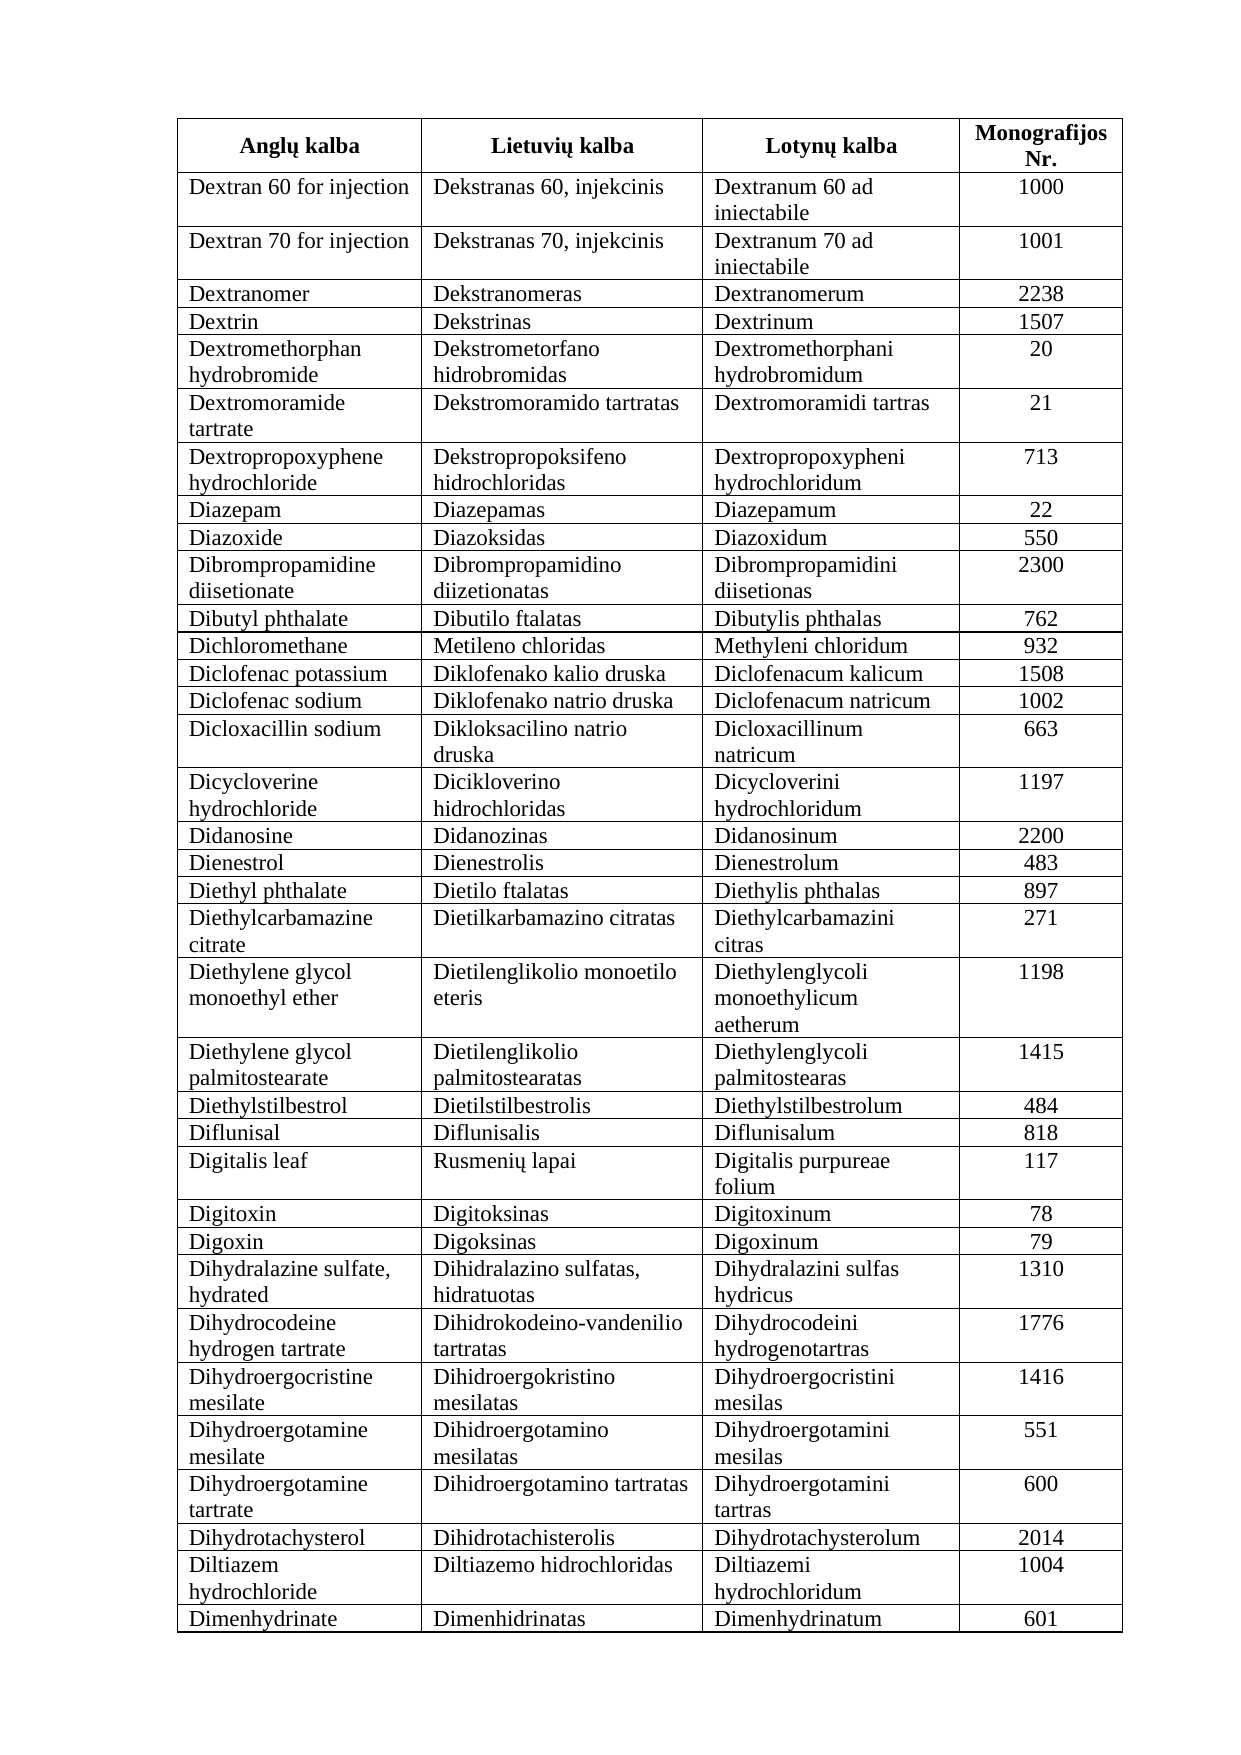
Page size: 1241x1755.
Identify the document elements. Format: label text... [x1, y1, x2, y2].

table_cell Dibrompropamidine diisetionate [178, 551, 421, 604]
table_cell Diethylene glycol monoethyl ether [178, 958, 421, 1037]
table_cell Diethylene glycol palmitostearate [178, 1038, 421, 1091]
table_header Lotynų kalba [703, 119, 959, 172]
table_cell 484 [960, 1092, 1122, 1118]
table_cell Dextrinum [703, 308, 959, 334]
table_cell Digitoxin [178, 1200, 421, 1227]
table_cell Dietilo ftalatas [422, 877, 702, 903]
table_cell Dekstrometorfano hidrobromidas [422, 335, 702, 388]
table_cell Dextrin [178, 308, 421, 334]
table_cell 818 [960, 1119, 1122, 1146]
table_cell Dextranomer [178, 280, 421, 307]
table_cell Diethylis phthalas [703, 877, 959, 903]
table_cell Dihydralazine sulfate, hydrated [178, 1255, 421, 1308]
table_cell Dienestrol [178, 850, 421, 876]
table_cell Digitalis leaf [178, 1147, 421, 1199]
table_cell 1198 [960, 958, 1122, 1037]
table_header Monografijos Nr. [960, 119, 1122, 172]
table_cell Diltiazemi hydrochloridum [703, 1551, 959, 1604]
table_cell Diltiazemo hidrochloridas [422, 1551, 702, 1604]
table_cell 550 [960, 524, 1122, 550]
table_cell Didanosine [178, 822, 421, 848]
table_header Lietuvių kalba [422, 119, 702, 172]
table_cell Diazoxidum [703, 524, 959, 550]
table_cell Dextromethorphani hydrobromidum [703, 335, 959, 388]
table_cell Diazoksidas [422, 524, 702, 550]
table_cell Dihydrotachysterolum [703, 1524, 959, 1550]
table_cell Dikloksacilino natrio druska [422, 715, 702, 767]
table_cell Dietilenglikolio monoetilo eteris [422, 958, 702, 1037]
table_cell Diethylstilbestrolum [703, 1092, 959, 1118]
table_cell Diklofenako kalio druska [422, 660, 702, 686]
table_cell Dekstranomeras [422, 280, 702, 307]
table_cell Diethylenglycoli palmitostearas [703, 1038, 959, 1091]
table_cell Dihydroergotamine mesilate [178, 1416, 421, 1469]
table_cell Dienestrolum [703, 850, 959, 876]
table_cell Dimenhydrinate [178, 1605, 421, 1631]
table_cell Dibrompropamidini diisetionas [703, 551, 959, 604]
table_cell Dienestrolis [422, 850, 702, 876]
table_cell 551 [960, 1416, 1122, 1469]
table_cell Dextranomerum [703, 280, 959, 307]
table_cell Diazepamas [422, 496, 702, 523]
table_cell Diclofenacum natricum [703, 687, 959, 713]
table_cell Dietilstilbestrolis [422, 1092, 702, 1118]
table_cell Dekstrinas [422, 308, 702, 334]
table_cell Dicloxacillin sodium [178, 715, 421, 767]
table_cell Dimenhidrinatas [422, 1605, 702, 1631]
table_cell 1507 [960, 308, 1122, 334]
table_cell Dihydroergocristini mesilas [703, 1363, 959, 1415]
table_cell 1004 [960, 1551, 1122, 1604]
table_cell Methyleni chloridum [703, 633, 959, 659]
table_cell Diflunisalum [703, 1119, 959, 1146]
table_cell Digitoxinum [703, 1200, 959, 1227]
table_cell 1508 [960, 660, 1122, 686]
table_cell Digoxin [178, 1228, 421, 1254]
table_cell 762 [960, 605, 1122, 631]
table_cell Dihidroergotamino mesilatas [422, 1416, 702, 1469]
table_cell 78 [960, 1200, 1122, 1227]
table_cell Dimenhydrinatum [703, 1605, 959, 1631]
table_cell Metileno chloridas [422, 633, 702, 659]
table_cell Dekstranas 60, injekcinis [422, 173, 702, 226]
table_cell Dibutylis phthalas [703, 605, 959, 631]
table_cell 20 [960, 335, 1122, 388]
table_cell 2014 [960, 1524, 1122, 1550]
table_cell Digitalis purpureae folium [703, 1147, 959, 1199]
table_cell Dextropropoxypheni hydrochloridum [703, 443, 959, 495]
table_cell Dextromoramidi tartras [703, 389, 959, 442]
table_cell Digoksinas [422, 1228, 702, 1254]
table_cell Diethylcarbamazine citrate [178, 904, 421, 957]
table_header Anglų kalba [178, 119, 421, 172]
table_cell Diethyl phthalate [178, 877, 421, 903]
table_cell 1776 [960, 1309, 1122, 1362]
table_cell Digoxinum [703, 1228, 959, 1254]
table_cell Diazepamum [703, 496, 959, 523]
table_cell Diclofenacum kalicum [703, 660, 959, 686]
table_cell 663 [960, 715, 1122, 767]
table_cell Dicloxacillinum natricum [703, 715, 959, 767]
table_cell 1416 [960, 1363, 1122, 1415]
table_cell 2200 [960, 822, 1122, 848]
table_cell Dextran 60 for injection [178, 173, 421, 226]
table_cell 1310 [960, 1255, 1122, 1308]
table_cell Dibrompropamidino diizetionatas [422, 551, 702, 604]
table_cell Dihidrotachisterolis [422, 1524, 702, 1550]
table_cell Dihydrotachysterol [178, 1524, 421, 1550]
table_cell Dihydrocodeini hydrogenotartras [703, 1309, 959, 1362]
table_cell Dextranum 70 ad iniectabile [703, 227, 959, 279]
table_cell 483 [960, 850, 1122, 876]
table_cell Dicycloverine hydrochloride [178, 768, 421, 821]
table_cell Didanosinum [703, 822, 959, 848]
table_cell 1415 [960, 1038, 1122, 1091]
table_cell Dextromoramide tartrate [178, 389, 421, 442]
table_cell Dihydroergotamini tartras [703, 1470, 959, 1523]
table_cell 897 [960, 877, 1122, 903]
table_cell Dihydralazini sulfas hydricus [703, 1255, 959, 1308]
table_cell Dihidroergokristino mesilatas [422, 1363, 702, 1415]
table_cell Dihydroergotamini mesilas [703, 1416, 959, 1469]
table_cell Diltiazem hydrochloride [178, 1551, 421, 1604]
table_cell 117 [960, 1147, 1122, 1199]
table_cell Dihidralazino sulfatas, hidratuotas [422, 1255, 702, 1308]
table_cell Dietilkarbamazino citratas [422, 904, 702, 957]
table_cell Dichloromethane [178, 633, 421, 659]
table_cell 1002 [960, 687, 1122, 713]
table_cell Diethylstilbestrol [178, 1092, 421, 1118]
table_cell Didanozinas [422, 822, 702, 848]
table_cell Dekstromoramido tartratas [422, 389, 702, 442]
table_cell Dextromethorphan hydrobromide [178, 335, 421, 388]
table_cell 2300 [960, 551, 1122, 604]
table_cell Dibutyl phthalate [178, 605, 421, 631]
table_cell 1197 [960, 768, 1122, 821]
table_cell 22 [960, 496, 1122, 523]
table_cell Diklofenako natrio druska [422, 687, 702, 713]
table_cell Dekstranas 70, injekcinis [422, 227, 702, 279]
table_cell Dekstropropoksifeno hidrochloridas [422, 443, 702, 495]
table_cell 932 [960, 633, 1122, 659]
table_cell Rusmenių lapai [422, 1147, 702, 1199]
table_cell Dextran 70 for injection [178, 227, 421, 279]
table_cell Dihydroergocristine mesilate [178, 1363, 421, 1415]
table_cell Dihidroergotamino tartratas [422, 1470, 702, 1523]
table_cell Diethylcarbamazini citras [703, 904, 959, 957]
table_cell Dicycloverini hydrochloridum [703, 768, 959, 821]
table_cell Dietilenglikolio palmitostearatas [422, 1038, 702, 1091]
table_cell 79 [960, 1228, 1122, 1254]
table_cell 271 [960, 904, 1122, 957]
table_cell Diazepam [178, 496, 421, 523]
table_cell Diclofenac potassium [178, 660, 421, 686]
table_cell Diflunisal [178, 1119, 421, 1146]
table_cell Dihydrocodeine hydrogen tartrate [178, 1309, 421, 1362]
table_cell 600 [960, 1470, 1122, 1523]
table_cell 713 [960, 443, 1122, 495]
table_cell Diclofenac sodium [178, 687, 421, 713]
table_cell 601 [960, 1605, 1122, 1631]
table_cell 1001 [960, 227, 1122, 279]
table_cell Dextranum 60 ad iniectabile [703, 173, 959, 226]
table_cell 2238 [960, 280, 1122, 307]
table_cell Digitoksinas [422, 1200, 702, 1227]
table_cell Diethylenglycoli monoethylicum aetherum [703, 958, 959, 1037]
table_cell Dicikloverino hidrochloridas [422, 768, 702, 821]
table_cell Diflunisalis [422, 1119, 702, 1146]
table_cell Dibutilo ftalatas [422, 605, 702, 631]
table_cell Diazoxide [178, 524, 421, 550]
table_cell Dihidrokodeino-vandenilio tartratas [422, 1309, 702, 1362]
table_cell Dextropropoxyphene hydrochloride [178, 443, 421, 495]
table_cell 21 [960, 389, 1122, 442]
table_cell 1000 [960, 173, 1122, 226]
table_cell Dihydroergotamine tartrate [178, 1470, 421, 1523]
